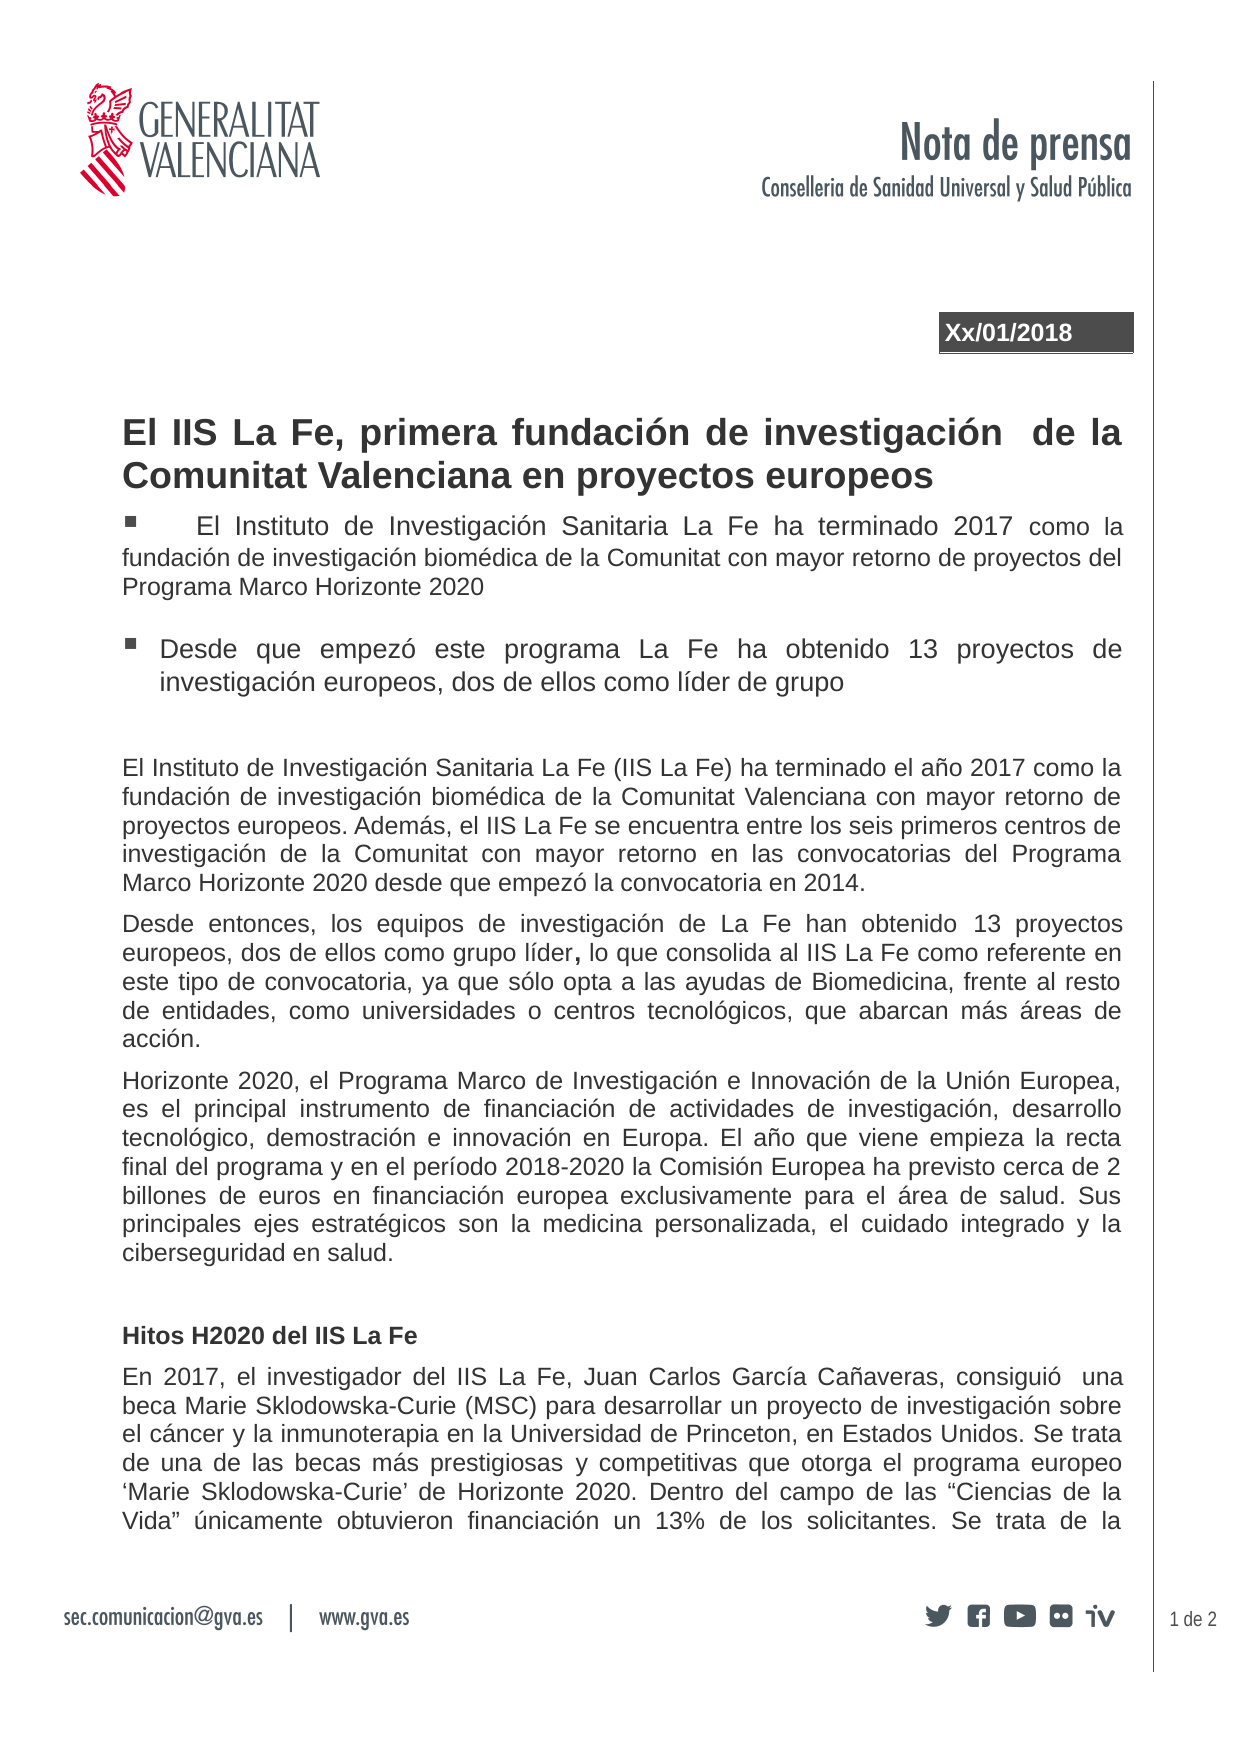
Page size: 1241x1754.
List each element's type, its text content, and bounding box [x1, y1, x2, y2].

table_header [122, 312, 939, 352]
picture [0, 1582, 1241, 1754]
text Desde entonces, los equipos de investigación de La Fe han obtenido 13 proyectos europeos, dos de ellos como grupo líder, lo que consolida al IIS La Fe como referente en este tipo de convocatoria, ya que sólo opta a las ayudas de Biomedicina, frente al resto de entidades, como universidades o centros tecnológicos, que abarcan más áreas de acción. [122, 909, 1123, 1053]
list Desde que empezó este programa La Fe ha obtenido 13 proyectos de investigación europeos, dos de ellos como líder de grupo [122, 632, 1123, 697]
text Hitos H2020 del IIS La Fe [122, 1321, 1123, 1349]
picture [0, 0, 1241, 278]
text Horizonte 2020, el Programa Marco de Investigación e Innovación de la Unión Europea, es el principal instrumento de financiación de actividades de investigación, desarrollo tecnológico, demostración e innovación en Europa. El año que viene empieza la recta final del programa y en el período 2018-2020 la Comisión Europea ha previsto cerca de 2 billones de euros en financiación europea exclusivamente para el área de salud. Sus principales ejes estratégicos son la medicina personalizada, el cuidado integrado y la ciberseguridad en salud. [122, 1066, 1123, 1267]
list El Instituto de Investigación Sanitaria La Fe ha terminado 2017 como la fundación de investigación biomédica de la Comunitat con mayor retorno de proyectos del Programa Marco Horizonte 2020 [122, 509, 1123, 600]
text En 2017, el investigador del IIS La Fe, Juan Carlos García Cañaveras, consiguió una beca Marie Sklodowska-Curie (MSC) para desarrollar un proyecto de investigación sobre el cáncer y la inmunoterapia en la Universidad de Princeton, en Estados Unidos. Se trata de una de las becas más prestigiosas y competitivas que otorga el programa europeo ‘Marie Sklodowska-Curie’ de Horizonte 2020. Dentro del campo de las “Ciencias de la Vida” únicamente obtuvieron financiación un 13% de los solicitantes. Se trata de la [122, 1362, 1123, 1534]
table_header Xx/01/2018 [940, 313, 1133, 352]
text El Instituto de Investigación Sanitaria La Fe (IIS La Fe) ha terminado el año 2017 como la fundación de investigación biomédica de la Comunitat Valenciana con mayor retorno de proyectos europeos. Además, el IIS La Fe se encuentra entre los seis primeros centros de investigación de la Comunitat con mayor retorno en las convocatorias del Programa Marco Horizonte 2020 desde que empezó la convocatoria en 2014. [122, 753, 1123, 897]
text El IIS La Fe, primera fundación de investigación de la Comunitat Valenciana en proyectos europeos [122, 410, 1123, 496]
